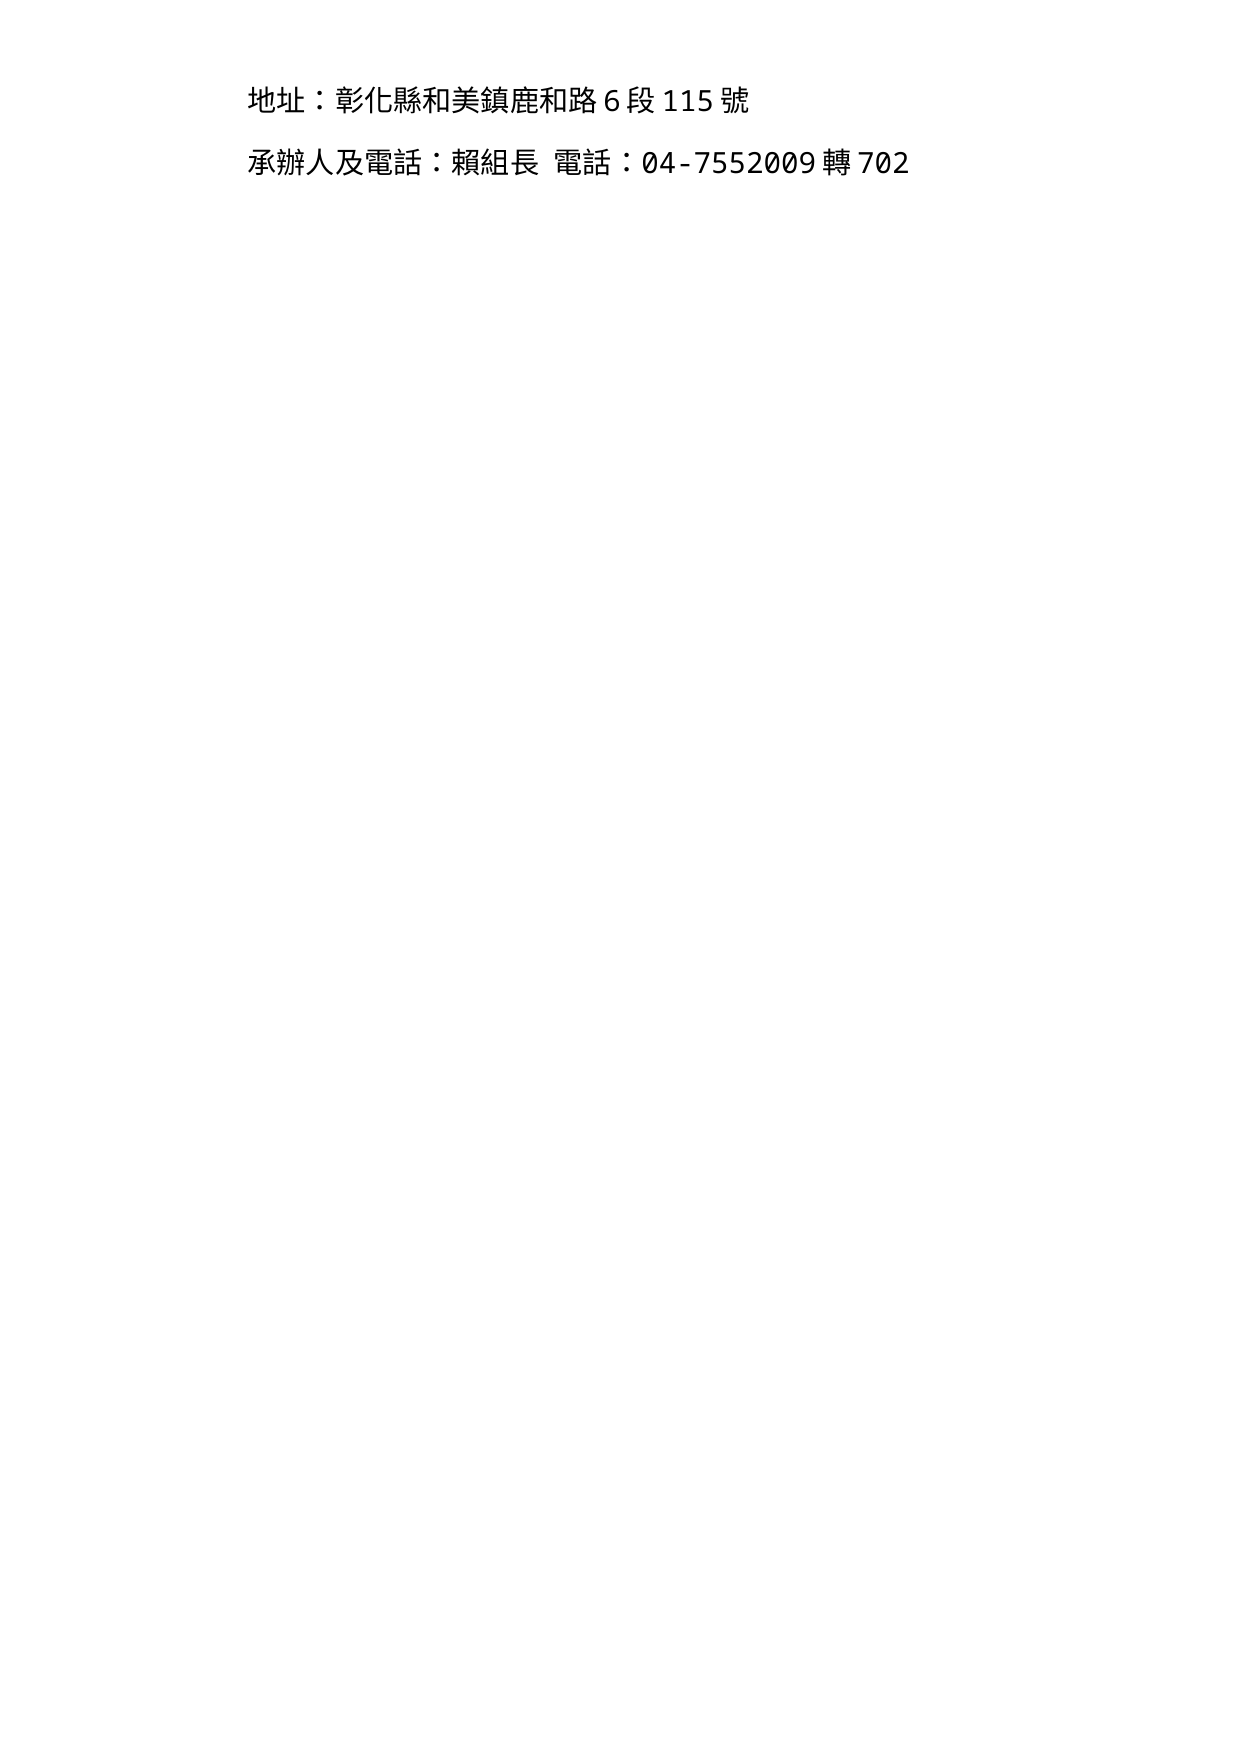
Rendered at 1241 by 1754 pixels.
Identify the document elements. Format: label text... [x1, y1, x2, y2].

text 承辦人及電話：賴組長 電話：04-7552009轉702 [177, 119, 1063, 182]
text 地址：彰化縣和美鎮鹿和路6段115號 [177, 57, 1063, 119]
